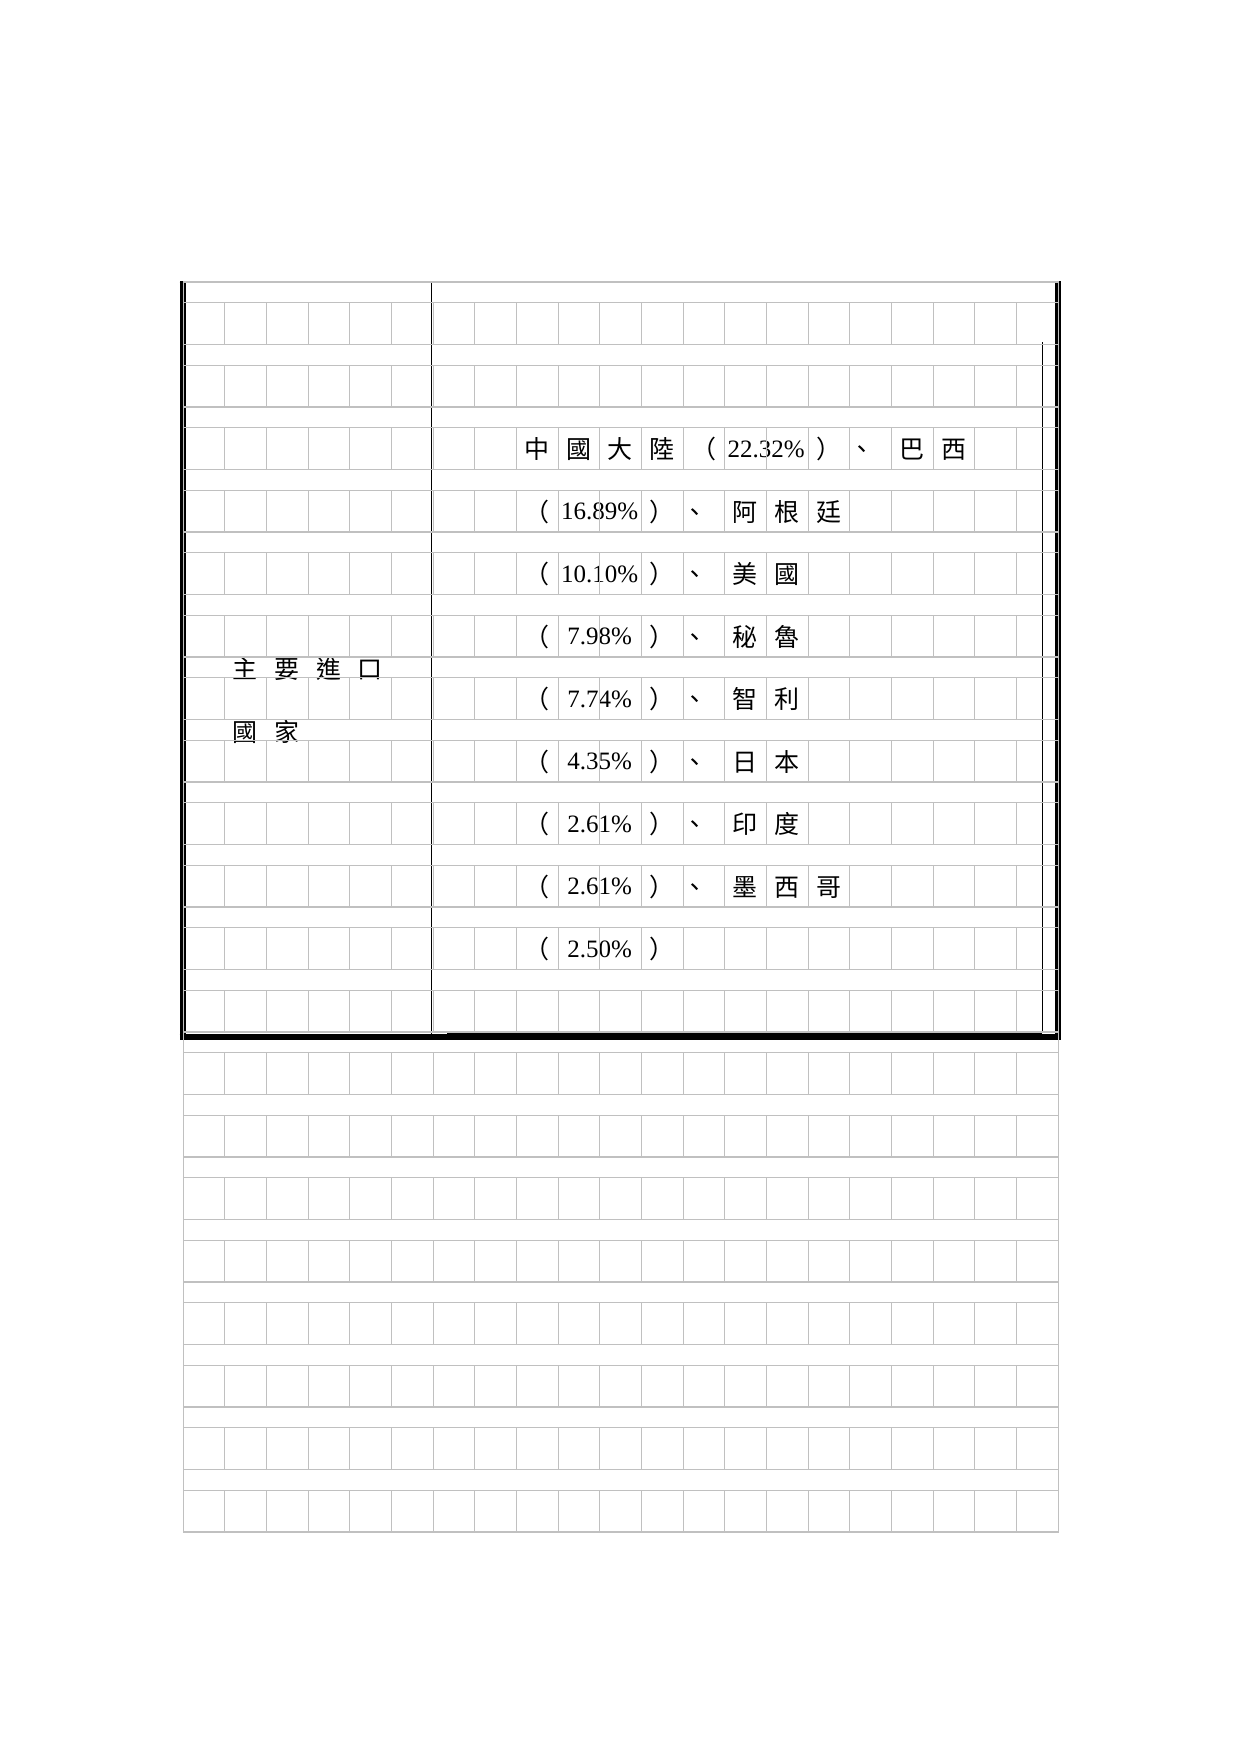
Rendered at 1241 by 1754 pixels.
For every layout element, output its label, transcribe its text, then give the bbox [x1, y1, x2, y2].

table_cell 主要進口國家 [309, 991, 349, 1031]
table_cell 主要進口國家 [186, 408, 431, 427]
table_cell 主要進口國家 [350, 803, 391, 844]
table_cell 主要進口國家 [186, 783, 431, 802]
table_cell 主要進口國家 [309, 491, 349, 531]
table_cell 主要進口國家 [350, 366, 391, 406]
table_cell 主要進口國家 [392, 553, 431, 594]
table_cell 主要進口國家 [225, 741, 266, 781]
table_cell 主要進口國家 [186, 595, 431, 615]
table_cell 主要進口國家 [309, 553, 349, 594]
table_cell 主要進口國家 [350, 491, 391, 531]
table_cell 主要進口國家 [392, 616, 431, 656]
table_cell 主要進口國家 [267, 866, 308, 906]
table_cell 中國大陸（22.32%）、巴西（16.89%）、阿根廷（10.10%）、美國（7.98%）、秘魯（7.74%）、智利（4.35%）、日本（2.61%）、印度（2.61%）、墨西哥（2.50%） [432, 283, 1055, 302]
table_cell 主要進口國家 [225, 553, 266, 594]
table_cell 主要進口國家 [350, 428, 391, 469]
table_cell 主要進口國家 [186, 366, 224, 406]
table_cell 主要進口國家 [392, 303, 431, 344]
table_cell 主要進口國家 [186, 658, 245, 677]
table_cell 主要進口國家 [392, 366, 431, 406]
table_cell 主要進口國家 [186, 803, 224, 844]
table_cell 主要進口國家 [350, 866, 391, 906]
table_cell 中國大陸（22.32%）、巴西（16.89%）、阿根廷（10.10%）、美國（7.98%）、秘魯（7.74%）、智利（4.35%）、日本（2.61%）、印度（2.61%）、墨西哥（2.50%） [432, 345, 1042, 365]
table_cell 主要進口國家 [225, 866, 266, 906]
table_cell 主要進口國家 [186, 491, 224, 531]
table_cell 主要進口國家 [350, 616, 391, 656]
table_cell 主要進口國家 [267, 741, 308, 781]
table_cell 主要進口國家 [186, 345, 431, 365]
table_cell 主要進口國家 [350, 928, 391, 969]
table_cell 主要進口國家 [392, 866, 431, 906]
table_cell 主要進口國家 [186, 845, 431, 865]
table_cell 主要進口國家 [267, 928, 308, 969]
table_cell 主要進口國家 [186, 428, 224, 469]
table_cell 主要進口國家 [225, 366, 266, 406]
table_cell 主要進口國家 [267, 678, 308, 719]
table_cell 主要進口國家 [267, 366, 308, 406]
table_cell 主要進口國家 [186, 741, 224, 781]
table_cell 主要進口國家 [267, 303, 308, 344]
table_cell 中國大陸（22.32%）、巴西（16.89%）、阿根廷（10.10%）、美國（7.98%）、秘魯（7.74%）、智利（4.35%）、日本（2.61%）、印度（2.61%）、墨西哥（2.50%） [432, 845, 1042, 865]
table_cell 主要進口國家 [245, 658, 431, 677]
table_cell 中國大陸（22.32%）、巴西（16.89%）、阿根廷（10.10%）、美國（7.98%）、秘魯（7.74%）、智利（4.35%）、日本（2.61%）、印度（2.61%）、墨西哥（2.50%） [432, 970, 1042, 990]
table_cell 主要進口國家 [309, 366, 349, 406]
table_cell 中國大陸（22.32%）、巴西（16.89%）、阿根廷（10.10%）、美國（7.98%）、秘魯（7.74%）、智利（4.35%）、日本（2.61%）、印度（2.61%）、墨西哥（2.50%） [432, 533, 1042, 552]
table_cell 主要進口國家 [309, 678, 349, 719]
table_cell 主要進口國家 [267, 991, 308, 1031]
table_cell 主要進口國家 [392, 428, 431, 469]
table_cell 中國大陸（22.32%）、巴西（16.89%）、阿根廷（10.10%）、美國（7.98%）、秘魯（7.74%）、智利（4.35%）、日本（2.61%）、印度（2.61%）、墨西哥（2.50%） [432, 908, 1042, 927]
table_cell 主要進口國家 [186, 303, 224, 344]
table_cell 中國大陸（22.32%）、巴西（16.89%）、阿根廷（10.10%）、美國（7.98%）、秘魯（7.74%）、智利（4.35%）、日本（2.61%）、印度（2.61%）、墨西哥（2.50%） [432, 408, 1042, 427]
table_cell 主要進口國家 [186, 553, 224, 594]
table_cell 主要進口國家 [186, 533, 431, 552]
table_cell 主要進口國家 [267, 616, 308, 656]
table_cell 主要進口國家 [225, 928, 266, 969]
table_cell 中國大陸（22.32%）、巴西（16.89%）、阿根廷（10.10%）、美國（7.98%）、秘魯（7.74%）、智利（4.35%）、日本（2.61%）、印度（2.61%）、墨西哥（2.50%） [432, 595, 1042, 615]
table_cell 主要進口國家 [392, 991, 431, 1031]
table_cell 中國大陸（22.32%）、巴西（16.89%）、阿根廷（10.10%）、美國（7.98%）、秘魯（7.74%）、智利（4.35%）、日本（2.61%）、印度（2.61%）、墨西哥（2.50%） [432, 658, 1042, 677]
table_cell 主要進口國家 [350, 553, 391, 594]
table_cell 主要進口國家 [350, 678, 391, 719]
table_cell 主要進口國家 [225, 428, 266, 469]
table_cell 主要進口國家 [236, 723, 253, 740]
table_cell 主要進口國家 [309, 428, 349, 469]
table_cell 主要進口國家 [309, 866, 349, 906]
table_cell 主要進口國家 [186, 866, 224, 906]
table_cell 主要進口國家 [350, 303, 391, 344]
table_cell 主要進口國家 [186, 678, 224, 719]
table_cell 主要進口國家 [186, 908, 431, 927]
table_cell 主要進口國家 [350, 741, 391, 781]
table_cell 主要進口國家 [267, 553, 308, 594]
table_cell 主要進口國家 [350, 991, 391, 1031]
table_cell 主要進口國家 [225, 303, 266, 344]
table_cell 中國大陸（22.32%）、巴西（16.89%）、阿根廷（10.10%）、美國（7.98%）、秘魯（7.74%）、智利（4.35%）、日本（2.61%）、印度（2.61%）、墨西哥（2.50%） [432, 783, 1042, 802]
table_cell 主要進口國家 [392, 803, 431, 844]
table_cell 主要進口國家 [392, 491, 431, 531]
table_cell 主要進口國家 [225, 616, 266, 656]
table_cell 主要進口國家 [225, 678, 266, 719]
table_cell 中國大陸（22.32%）、巴西（16.89%）、阿根廷（10.10%）、美國（7.98%）、秘魯（7.74%）、智利（4.35%）、日本（2.61%）、印度（2.61%）、墨西哥（2.50%） [432, 720, 1042, 740]
table_cell 主要進口國家 [186, 991, 224, 1031]
table_cell 主要進口國家 [267, 803, 308, 844]
table_cell 主要進口國家 [267, 428, 308, 469]
table_cell 主要進口國家 [392, 678, 431, 719]
table_cell 主要進口國家 [186, 470, 431, 490]
table_cell 中國大陸（22.32%）、巴西（16.89%）、阿根廷（10.10%）、美國（7.98%）、秘魯（7.74%）、智利（4.35%）、日本（2.61%）、印度（2.61%）、墨西哥（2.50%） [432, 470, 1042, 490]
table_cell 主要進口國家 [309, 803, 349, 844]
table_cell 主要進口國家 [392, 741, 431, 781]
table_cell 主要進口國家 [392, 928, 431, 969]
table_cell 主要進口國家 [309, 303, 349, 344]
table_cell 主要進口國家 [309, 928, 349, 969]
table_cell 主要進口國家 [309, 741, 349, 781]
table_cell 主要進口國家 [225, 803, 266, 844]
table_cell 主要進口國家 [186, 283, 431, 302]
table_cell 主要進口國家 [186, 928, 224, 969]
table_cell 主要進口國家 [362, 662, 377, 675]
table_cell 主要進口國家 [186, 616, 224, 656]
table_cell 主要進口國家 [267, 491, 308, 531]
table_cell 主要進口國家 [186, 970, 431, 990]
table_cell 主要進口國家 [186, 720, 431, 740]
table_cell 主要進口國家 [225, 491, 266, 531]
table_cell 主要進口國家 [309, 616, 349, 656]
table_cell 主要進口國家 [225, 991, 266, 1031]
